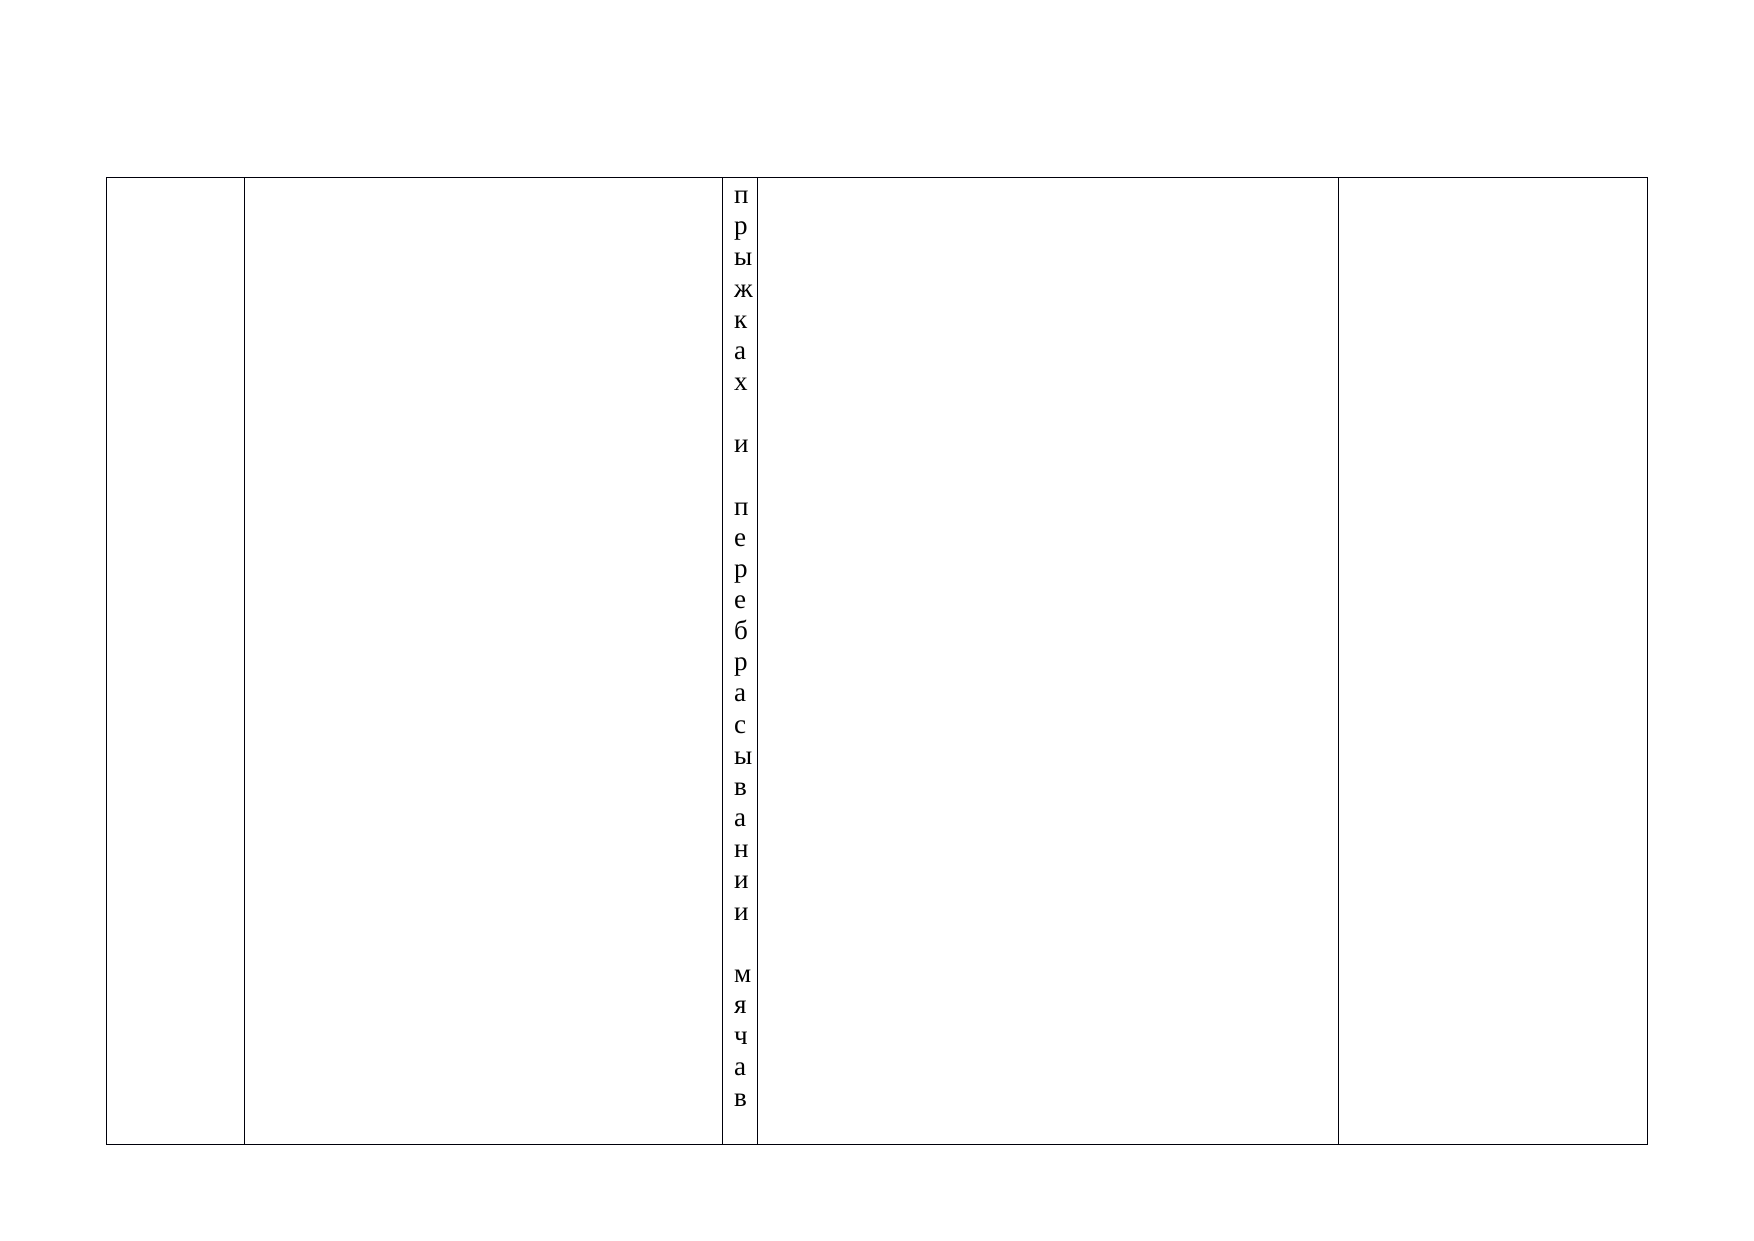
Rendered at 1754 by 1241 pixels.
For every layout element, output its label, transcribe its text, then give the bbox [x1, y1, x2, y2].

table_cell [245, 178, 722, 1144]
table_cell [107, 178, 244, 1144]
table_cell [1339, 178, 1647, 1144]
table_cell прыжках и перебрасывании мяча в [723, 178, 757, 1144]
table_cell [758, 178, 1338, 1144]
